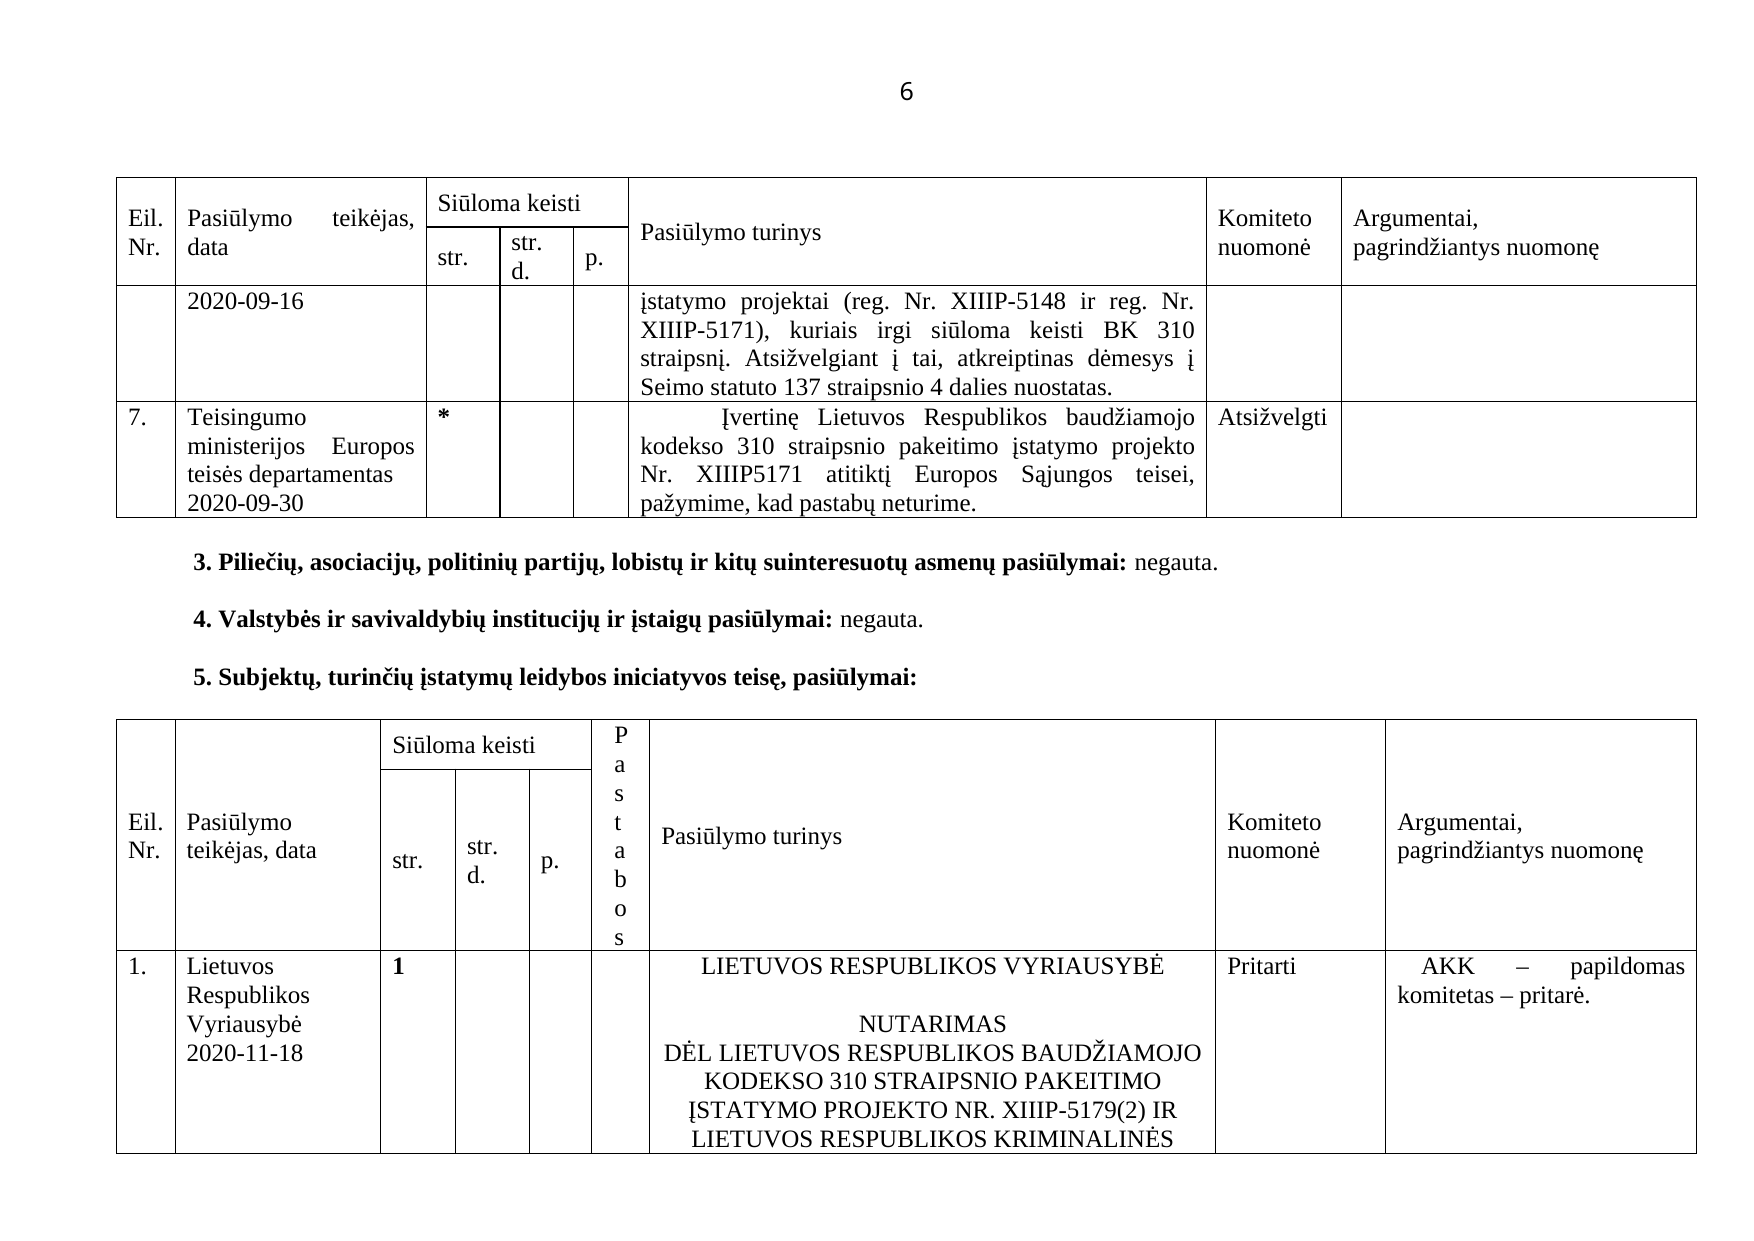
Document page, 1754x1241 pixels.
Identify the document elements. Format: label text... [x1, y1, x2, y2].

text 5. Subjektų, turinčių įstatymų leidybos iniciatyvos teisę, pasiūlymai: [118, 662, 1695, 691]
table_cell 1 [381, 951, 455, 1153]
table_cell Pritarti [1216, 951, 1385, 1153]
table_cell AKK – papildomas komitetas – pritarė. [1386, 951, 1696, 1153]
table_header Komiteto nuomonė [1207, 178, 1341, 285]
table_header Pasiūlymo teikėjas, data [176, 720, 380, 950]
table_header Pasiūlymo turinys [629, 178, 1206, 285]
table_cell str. d. [501, 228, 573, 285]
table_cell [574, 286, 628, 401]
table_cell 1. [117, 951, 175, 1153]
table_cell [592, 951, 649, 1153]
table_cell [574, 402, 628, 517]
text 3. Piliečių, asociacijų, politinių partijų, lobistų ir kitų suinteresuotų asmenų pasiūlymai: negauta. [118, 547, 1695, 576]
table_cell p. [574, 228, 628, 285]
table_cell [530, 951, 591, 1153]
table_header Eil. Nr. [117, 178, 175, 285]
table_header Eil. Nr. [117, 720, 175, 950]
table_cell [117, 286, 175, 401]
table_cell str. d. [456, 770, 529, 950]
table_header Argumentai, pagrindžiantys nuomonę [1386, 720, 1696, 950]
table_header Pasiūlymo turinys [650, 720, 1215, 950]
table_header Siūloma keisti [427, 178, 628, 226]
table_cell Atsižvelgti [1207, 402, 1341, 517]
table_header Pasiūlymo teikėjas, data [176, 178, 426, 285]
table_cell [456, 951, 529, 1153]
table_cell [1207, 286, 1341, 401]
text 4. Valstybės ir savivaldybių institucijų ir įstaigų pasiūlymai: negauta. [118, 604, 1695, 633]
table_cell [1342, 286, 1696, 401]
table_cell [1342, 402, 1696, 517]
table_cell Teisingumo ministerijos Europos teisės departamentas 2020-09-30 [176, 402, 426, 517]
table_cell [501, 286, 573, 401]
table_cell str. [381, 770, 455, 950]
table_cell Lietuvos Respublikos Vyriausybė nutarimas DĖL LIETUVOS RESPUBLIKOS BAUDŽIAMOJO KODEKSO 310 STRAIPSNIO PAKEITIMO ĮSTATYMO PROJEKTO NR. XIIIP-5179(2) IR LIETUVOS RESPUBLIKOS KRIMINALINĖS [650, 951, 1215, 1153]
table_cell įstatymo projektai (reg. Nr. XIIIP-5148 ir reg. Nr. XIIIP-5171), kuriais irgi siūloma keisti BK 310 straipsnį. Atsižvelgiant į tai, atkreiptinas dėmesys į Seimo statuto 137 straipsnio 4 dalies nuostatas. [629, 286, 1206, 401]
table_header Siūloma keisti [381, 720, 591, 768]
table_cell str. [427, 228, 499, 285]
table_cell Lietuvos Respublikos Vyriausybė 2020-11-18 [176, 951, 380, 1153]
table_cell * [427, 402, 499, 517]
table_header Pastabos [592, 720, 649, 950]
table_cell [501, 402, 573, 517]
table_cell [427, 286, 499, 401]
table_header Argumentai, pagrindžiantys nuomonę [1342, 178, 1696, 285]
table_cell p. [530, 770, 591, 950]
table_header Komiteto nuomonė [1216, 720, 1385, 950]
table_cell 7. [117, 402, 175, 517]
table_cell 2020-09-16 [176, 286, 426, 401]
table_cell Įvertinę Lietuvos Respublikos baudžiamojo kodekso 310 straipsnio pakeitimo įstatymo projekto Nr. XIIIP­5171 atitiktį Europos Sąjungos teisei, pažymime, kad pastabų neturime. [629, 402, 1206, 517]
